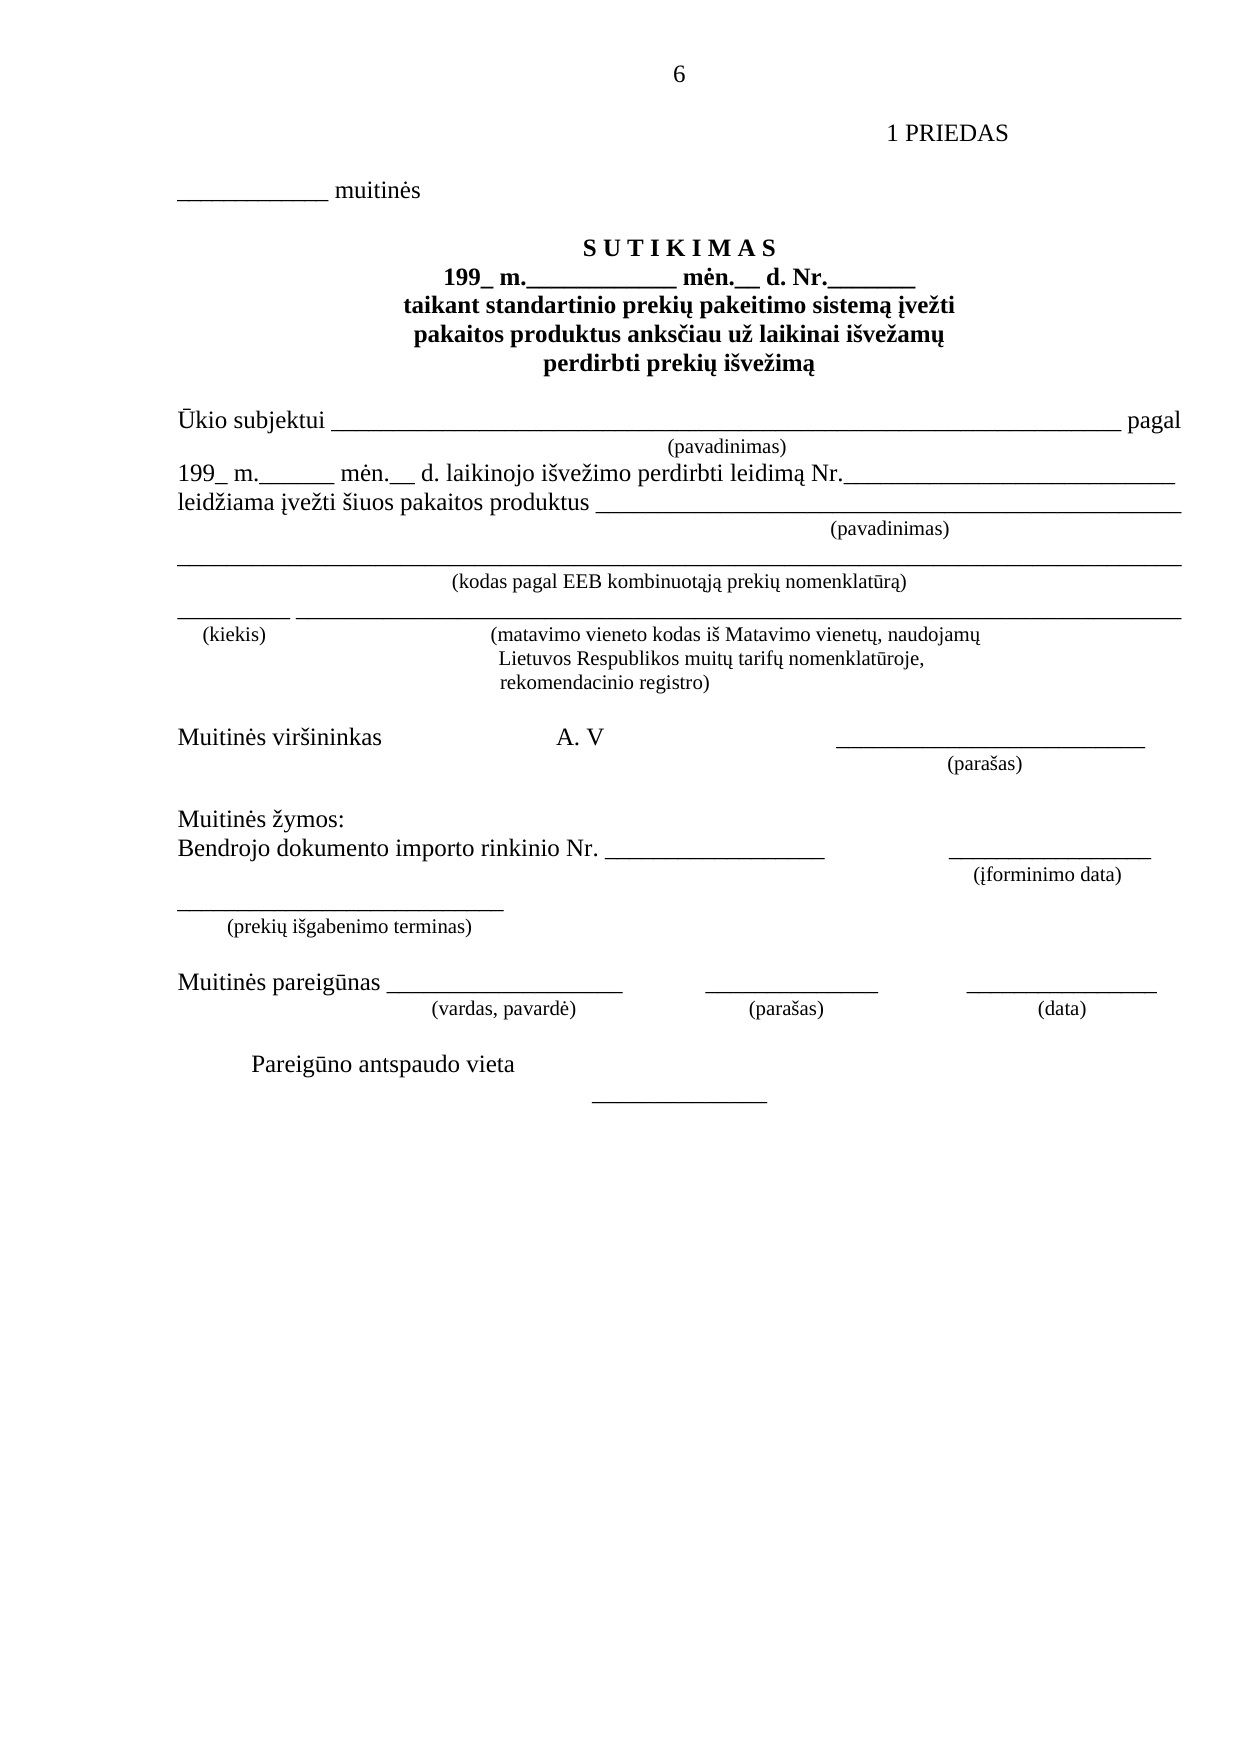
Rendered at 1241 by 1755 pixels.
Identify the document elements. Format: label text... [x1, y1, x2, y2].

text Ūkio subjektui pagal [177, 406, 1181, 434]
text SUTIKIMAS [177, 233, 1181, 262]
text (įforminimo data) [177, 862, 1181, 886]
text Muitinės pareigūnas [177, 967, 1181, 996]
text 1 PRIEDAS [886, 118, 1181, 147]
text _________ [177, 593, 1181, 622]
text (kodas pagal EEB kombinuotąją prekių nomenklatūrą) [177, 569, 1181, 593]
text Lietuvos Respublikos muitų tarifų nomenklatūroje, [177, 646, 1181, 670]
text muitinės [177, 176, 1181, 204]
text Pareigūno antspaudo vieta [177, 1049, 1181, 1077]
text (pavadinimas) [177, 434, 1181, 458]
text 199_ m.____________ mėn.__ d. Nr._______ [177, 262, 1181, 291]
text taikant standartinio prekių pakeitimo sistemą įvežti [177, 291, 1181, 319]
text (pavadinimas) [177, 516, 1181, 540]
text Muitinės žymos: [177, 804, 1181, 833]
text Muitinės viršininkas A. V [177, 722, 1181, 751]
text (kiekis) (matavimo vieneto kodas iš Matavimo vienetų, naudojamų [177, 622, 1181, 646]
text 199_ m.______ mėn.__ d. laikinojo išvežimo perdirbti leidimą Nr. [177, 458, 1181, 487]
text leidžiama įvežti šiuos pakaitos produktus [177, 487, 1181, 516]
text (vardas, pavardė) (parašas) (data) [177, 996, 1181, 1020]
text rekomendacinio registro) [177, 670, 1181, 694]
text perdirbti prekių išvežimą [177, 348, 1181, 377]
text (prekių išgabenimo terminas) [177, 914, 1181, 938]
text ______________ [177, 1077, 1181, 1106]
text (parašas) [177, 751, 1181, 775]
text Bendrojo dokumento importo rinkinio Nr. [177, 833, 1181, 862]
text pakaitos produktus anksčiau už laikinai išvežamų [177, 319, 1181, 348]
